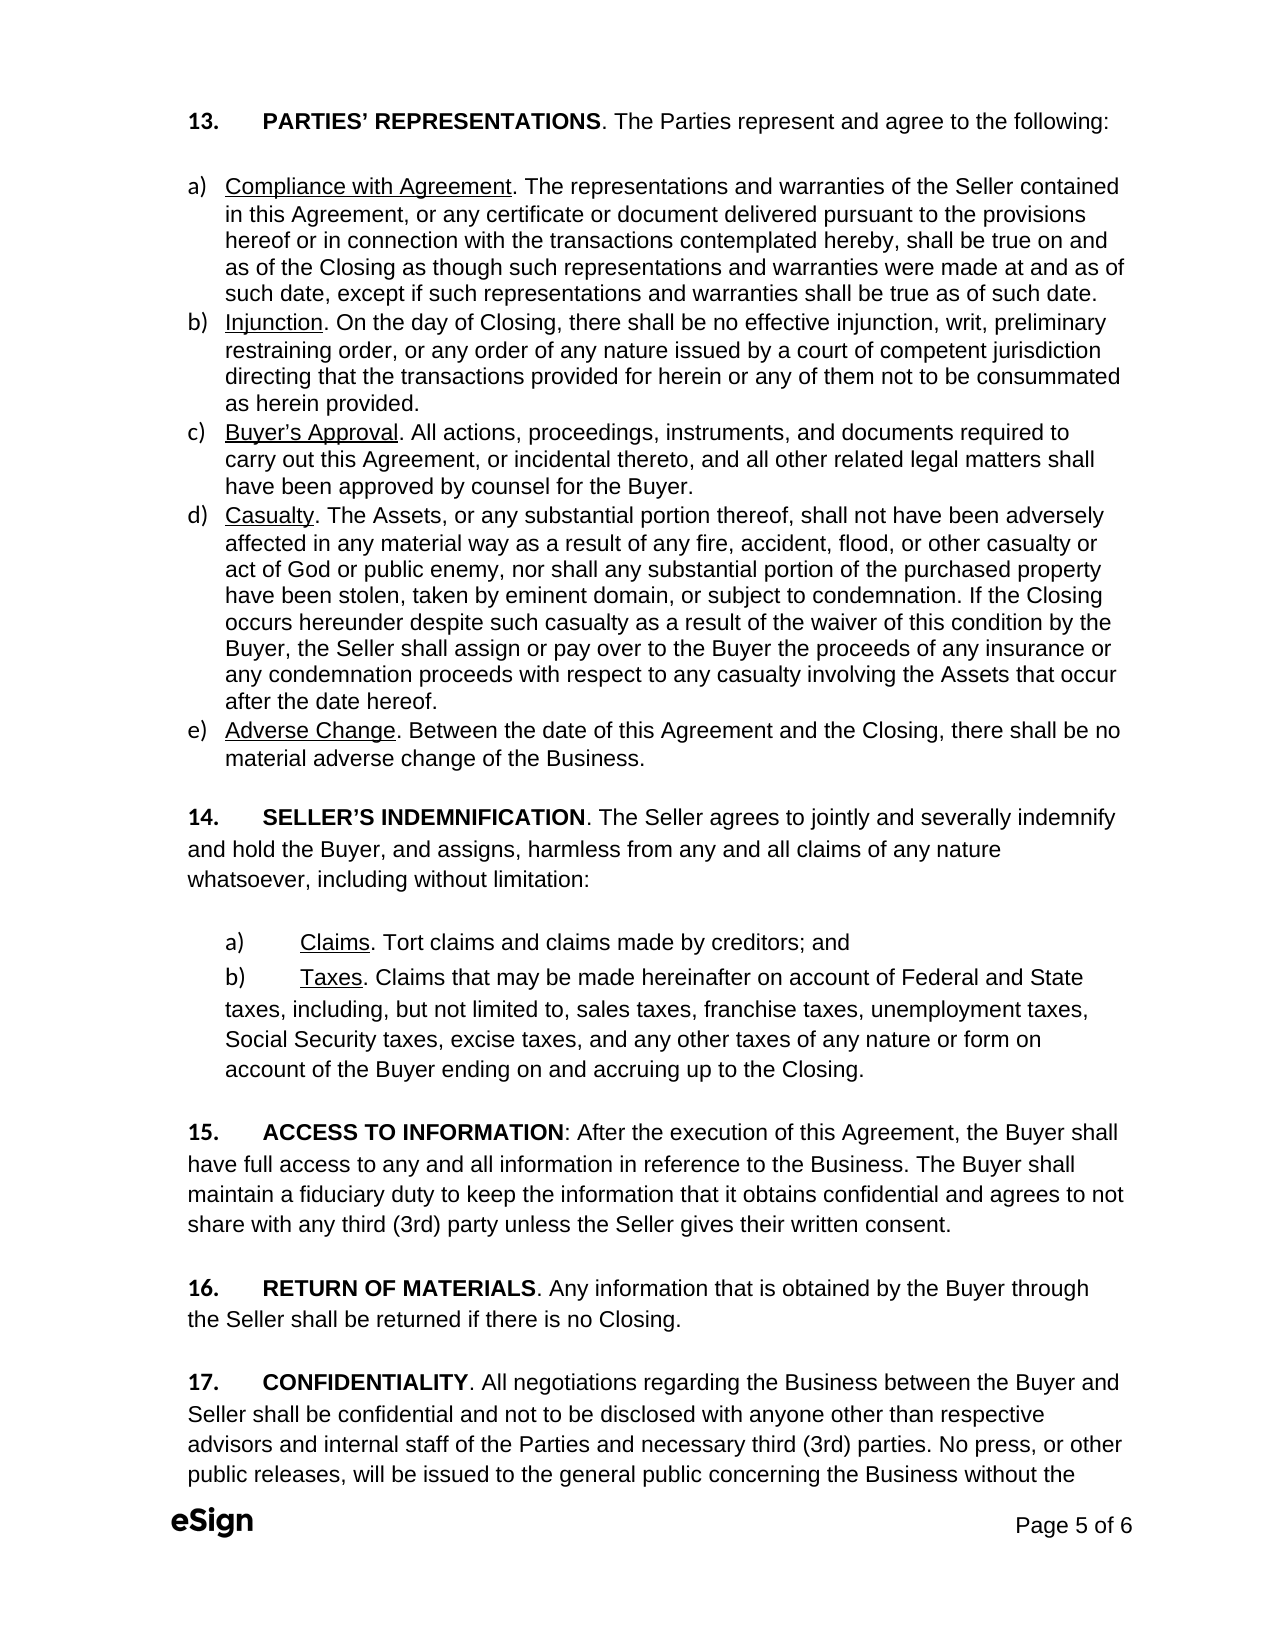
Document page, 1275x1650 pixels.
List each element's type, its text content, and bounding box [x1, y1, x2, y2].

list Claims. Tort claims and claims made by creditors; and [225, 926, 1125, 957]
list RETURN OF MATERIALS. Any information that is obtained by the Buyer through the Seller shall be returned if there is no Closing. [187, 1272, 1125, 1332]
list SELLER’S INDEMNIFICATION. The Seller agrees to jointly and severally indemnify and hold the Buyer, and assigns, harmless from any and all claims of any nature whatsoever, including without limitation: [187, 801, 1125, 892]
list ACCESS TO INFORMATION: After the execution of this Agreement, the Buyer shall have full access to any and all information in reference to the Business. The Buyer shall maintain a fiduciary duty to keep the information that it obtains confidential and agrees to not share with any third (3rd) party unless the Seller gives their written consent. [187, 1116, 1125, 1238]
list Compliance with Agreement. The representations and warranties of the Seller contained in this Agreement, or any certificate or document delivered pursuant to the provisions hereof or in connection with the transactions contemplated hereby, shall be true on and as of the Closing as though such representations and warranties were made at and as of such date, except if such representations and warranties shall be true as of such date. [187, 170, 1125, 306]
list CONFIDENTIALITY. All negotiations regarding the Business between the Buyer and Seller shall be confidential and not to be disclosed with anyone other than respective advisors and internal staff of the Parties and necessary third (3rd) parties. No press, or other public releases, will be issued to the general public concerning the Business without the [187, 1366, 1125, 1488]
list Injunction. On the day of Closing, there shall be no effective injunction, writ, preliminary restraining order, or any order of any nature issued by a court of competent jurisdiction directing that the transactions provided for herein or any of them not to be consummated as herein provided. [187, 306, 1125, 416]
list Adverse Change. Between the date of this Agreement and the Closing, there shall be no material adverse change of the Business. [187, 714, 1125, 771]
list Taxes. Claims that may be made hereinafter on account of Federal and State taxes, including, but not limited to, sales taxes, franchise taxes, unemployment taxes, Social Security taxes, excise taxes, and any other taxes of any nature or form on account of the Buyer ending on and accruing up to the Closing. [225, 961, 1125, 1082]
list Buyer’s Approval. All actions, proceedings, instruments, and documents required to carry out this Agreement, or incidental thereto, and all other related legal matters shall have been approved by counsel for the Buyer. [187, 416, 1125, 499]
list Parties’ Representations. The Parties represent and agree to the following: [187, 105, 1125, 136]
list Casualty. The Assets, or any substantial portion thereof, shall not have been adversely affected in any material way as a result of any fire, accident, flood, or other casualty or act of God or public enemy, nor shall any substantial portion of the purchased property have been stolen, taken by eminent domain, or subject to condemnation. If the Closing occurs hereunder despite such casualty as a result of the waiver of this condition by the Buyer, the Seller shall assign or pay over to the Buyer the proceeds of any insurance or any condemnation proceeds with respect to any casualty involving the Assets that occur after the date hereof. [187, 499, 1125, 714]
